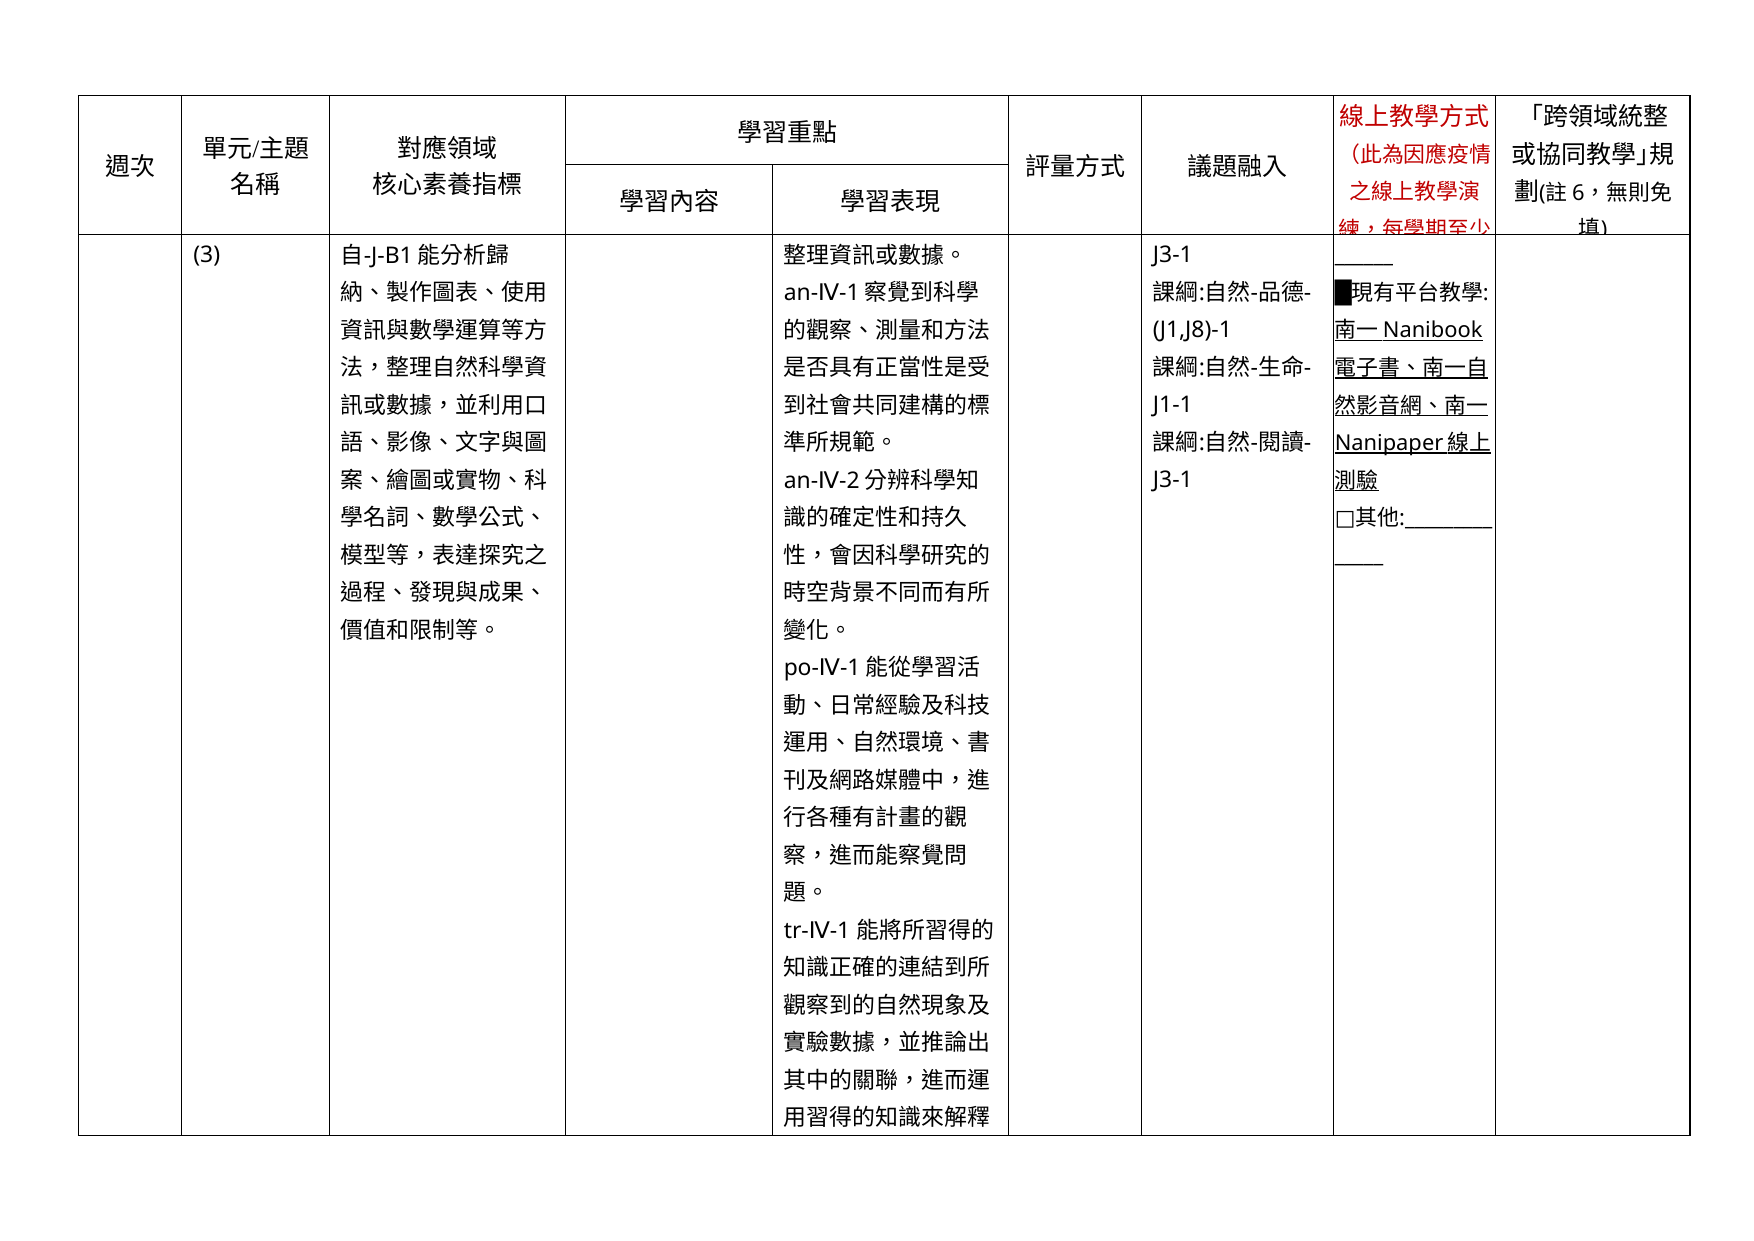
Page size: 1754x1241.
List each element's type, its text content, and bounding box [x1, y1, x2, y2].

table_cell [1009, 235, 1141, 1135]
table_header 對應領域 核心素養指標 [330, 96, 565, 234]
table_cell [1496, 235, 1689, 1135]
table_header 議題融入 [1142, 96, 1333, 234]
table_cell 自-J-B1能分析歸納、製作圖表、使用資訊與數學運算等方法，整理自然科學資訊或數據，並利用口語、影像、文字與圖案、繪圖或實物、科學名詞、數學公式、模型等，表達探究之過程、發現與成果、價值和限制等。 [330, 235, 565, 1135]
table_cell [566, 235, 772, 1135]
table_header 評量方式 [1009, 96, 1141, 234]
table_cell J3-1 課綱:自然-品德-(J1,J8)-1 課綱:自然-生命-J1-1 課綱:自然-閱讀-J3-1 [1142, 235, 1333, 1135]
table_header 學習重點 [566, 96, 1008, 164]
table_header 線上教學方式 （此為因應疫情之線上教學演練，每學期至少實施3次，請見註5） [1334, 96, 1495, 234]
table_cell 學習內容 [566, 165, 772, 234]
table_header 單元/主題名稱 [182, 96, 329, 234]
table_cell ______ █現有平台教學: 南一Nanibook電子書、南一自然影音網、南一Nanipaper線上測驗 □其他:______________ [1334, 235, 1495, 1135]
table_cell 整理資訊或數據。 an-Ⅳ-1察覺到科學的觀察、測量和方法是否具有正當性是受到社會共同建構的標準所規範。 an-Ⅳ-2分辨科學知識的確定性和持久性，會因科學研究的時空背景不同而有所變化。 po-Ⅳ-1能從學習活動、日常經驗及科技運用、自然環境、書刊及網路媒體中，進行各種有計畫的觀察，進而能察覺問題。 tr-Ⅳ-1 能將所習得的知識正確的連結到所觀察到的自然現象及實驗數據，並推論出其中的關聯，進而運用習得的知識來解釋 [773, 235, 1008, 1135]
table_header 週次 [79, 96, 181, 234]
table_cell (3) [182, 235, 329, 1135]
table_cell [79, 235, 181, 1135]
table_cell 學習表現 [773, 165, 1008, 234]
table_header 「跨領域統整或協同教學｣規劃(註6，無則免填) [1496, 96, 1689, 234]
